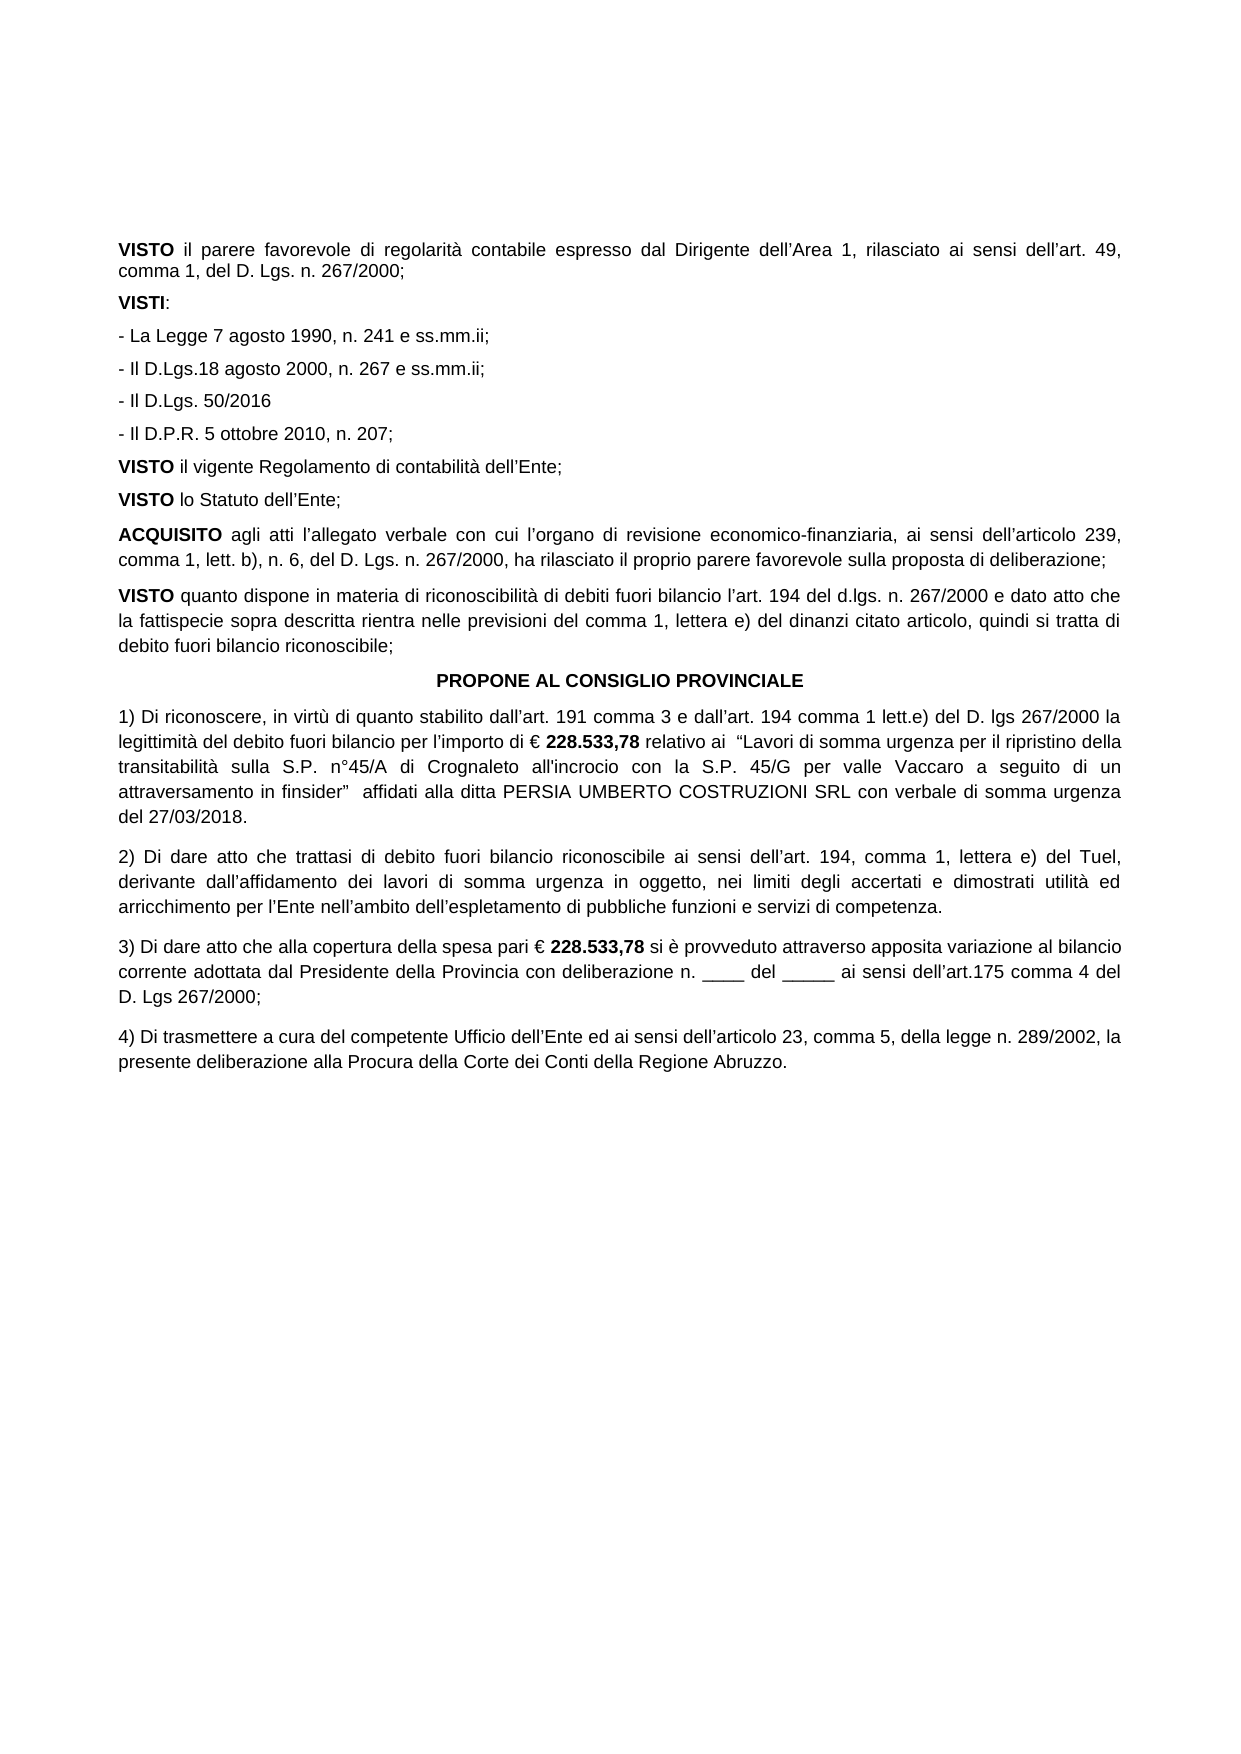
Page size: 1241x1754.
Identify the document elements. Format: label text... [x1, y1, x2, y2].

text - Il D.Lgs.18 agosto 2000, n. 267 e ss.mm.ii; [118, 358, 1122, 379]
text - La Legge 7 agosto 1990, n. 241 e ss.mm.ii; [118, 326, 1122, 346]
text ACQUISITO agli atti l’allegato verbale con cui l’organo di revisione economico-finanziaria, ai sensi dell’articolo 239, comma 1, lett. b), n. 6, del D. Lgs. n. 267/2000, ha rilasciato il proprio parere favorevole sulla proposta di deliberazione; [118, 524, 1122, 571]
text VISTO lo Statuto dell’Ente; [118, 489, 1122, 510]
text VISTO il vigente Regolamento di contabilità dell’Ente; [118, 456, 1122, 477]
text 3) Di dare atto che alla copertura della spesa pari € 228.533,78 si è provveduto attraverso apposita variazione al bilancio corrente adottata dal Presidente della Provincia con deliberazione n. ____ del _____ ai sensi dell’art.175 comma 4 del D. Lgs 267/2000; [118, 936, 1122, 1008]
text 1) Di riconoscere, in virtù di quanto stabilito dall’art. 191 comma 3 e dall’art. 194 comma 1 lett.e) del D. lgs 267/2000 la legittimità del debito fuori bilancio per l’importo di € 228.533,78 relativo ai “Lavori di somma urgenza per il ripristino della transitabilità sulla S.P. n°45/A di Crognaleto all'incrocio con la S.P. 45/G per valle Vaccaro a seguito di un attraversamento in finsider” affidati alla ditta PERSIA UMBERTO COSTRUZIONI SRL con verbale di somma urgenza del 27/03/2018. [118, 706, 1122, 828]
text PROPONE AL CONSIGLIO PROVINCIALE [118, 671, 1122, 692]
text VISTO il parere favorevole di regolarità contabile espresso dal Dirigente dell’Area 1, rilasciato ai sensi dell’art. 49, comma 1, del D. Lgs. n. 267/2000; [118, 239, 1122, 281]
text - Il D.Lgs. 50/2016 [118, 391, 1122, 412]
text 2) Di dare atto che trattasi di debito fuori bilancio riconoscibile ai sensi dell’art. 194, comma 1, lettera e) del Tuel, derivante dall’affidamento dei lavori di somma urgenza in oggetto, nei limiti degli accertati e dimostrati utilità ed arricchimento per l’Ente nell’ambito dell’espletamento di pubbliche funzioni e servizi di competenza. [118, 847, 1122, 918]
text VISTO quanto dispone in materia di riconoscibilità di debiti fuori bilancio l’art. 194 del d.lgs. n. 267/2000 e dato atto che la fattispecie sopra descritta rientra nelle previsioni del comma 1, lettera e) del dinanzi citato articolo, quindi si tratta di debito fuori bilancio riconoscibile; [118, 585, 1122, 656]
text - Il D.P.R. 5 ottobre 2010, n. 207; [118, 424, 1122, 444]
text VISTI: [118, 293, 1122, 314]
text 4) Di trasmettere a cura del competente Ufficio dell’Ente ed ai sensi dell’articolo 23, comma 5, della legge n. 289/2002, la presente deliberazione alla Procura della Corte dei Conti della Regione Abruzzo. [118, 1026, 1122, 1072]
